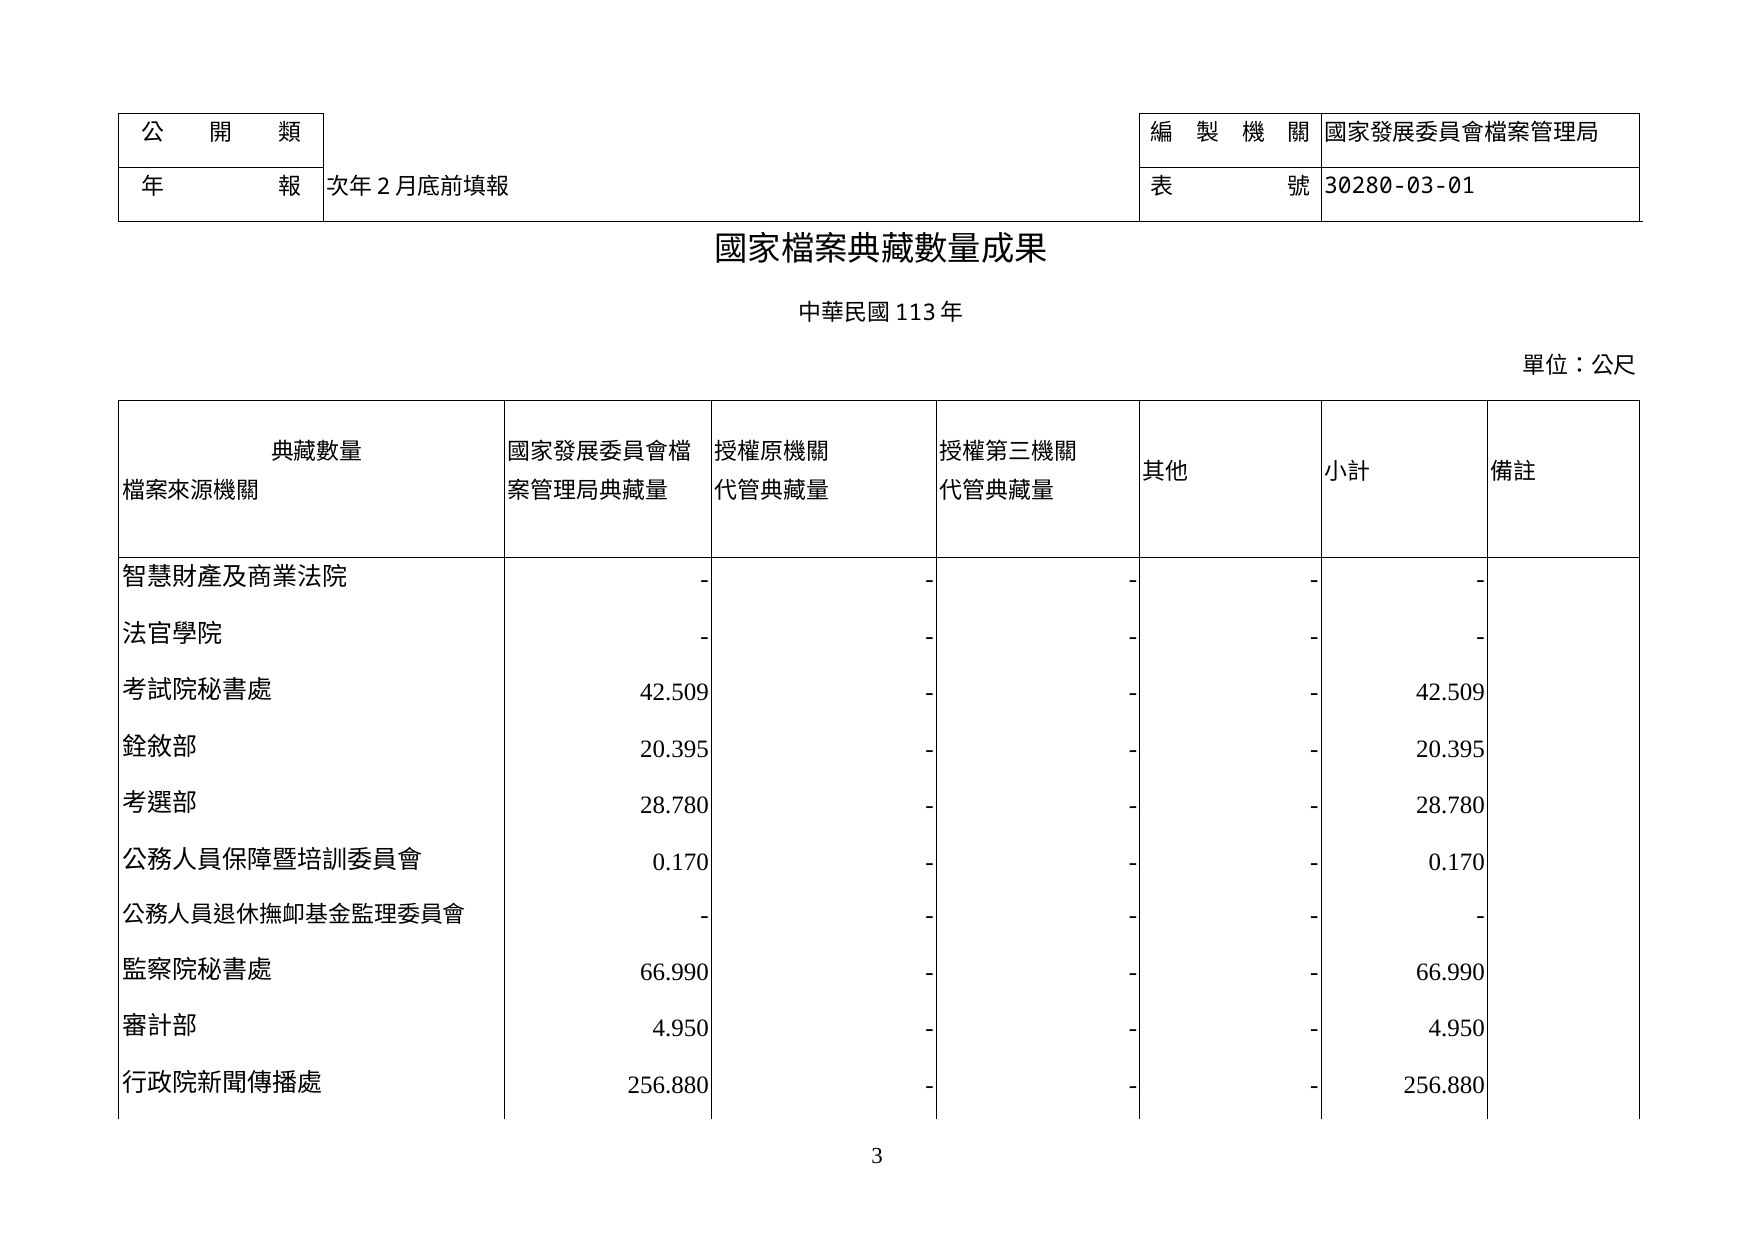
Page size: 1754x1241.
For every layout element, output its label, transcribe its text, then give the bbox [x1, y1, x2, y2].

table_cell 66.990 [505, 949, 711, 1006]
table_cell [936, 167, 1139, 221]
table_cell [119, 348, 323, 400]
table_cell [711, 167, 936, 221]
table_cell 中華民國113年 [119, 293, 1643, 347]
table_cell [1321, 348, 1487, 400]
table_cell - [712, 896, 936, 949]
table_cell 銓敘部 [119, 726, 504, 783]
table_cell [323, 348, 504, 400]
table_cell - [712, 949, 936, 1006]
table_cell 28.780 [1322, 783, 1487, 839]
table_cell [1488, 840, 1639, 896]
table_cell [1488, 949, 1639, 1006]
table_cell - [712, 1006, 936, 1062]
table_cell 30280-03-01 [1322, 168, 1639, 221]
table_cell 0.170 [1322, 840, 1487, 896]
table_cell 審計部 [119, 1006, 504, 1062]
table_cell 行政院新聞傳播處 [119, 1062, 504, 1119]
table_cell 公務人員保障暨培訓委員會 [119, 840, 504, 896]
table_cell 典藏數量 檔案來源機關 [119, 401, 504, 557]
table_cell - [937, 1006, 1139, 1062]
table_cell [936, 348, 1140, 400]
table_cell [1488, 558, 1639, 613]
table_cell - [1140, 840, 1321, 896]
table_cell 授權原機關 代管典藏量 [712, 401, 936, 557]
table_cell - [1140, 1006, 1321, 1062]
table_cell - [1322, 558, 1487, 613]
table_cell 備註 [1488, 401, 1639, 557]
table_cell 考試院秘書處 [119, 670, 504, 726]
table_cell - [1322, 613, 1487, 670]
table_cell [505, 348, 711, 400]
table_cell - [712, 1062, 936, 1119]
table_header [711, 113, 936, 167]
table_cell 次年2月底前填報 [324, 167, 711, 221]
table_cell - [712, 840, 936, 896]
table_cell 國家發展委員會檔案管理局典藏量 [505, 401, 711, 557]
table_cell - [937, 613, 1139, 670]
table_cell - [1140, 558, 1321, 613]
table_cell 28.780 [505, 783, 711, 839]
table_cell - [712, 613, 936, 670]
table_cell 年 報 [119, 168, 323, 221]
table_cell - [712, 670, 936, 726]
table_cell - [712, 558, 936, 613]
table_cell [1488, 1062, 1639, 1119]
table_cell 4.950 [505, 1006, 711, 1062]
table_cell 公務人員退休撫卹基金監理委員會 [119, 896, 504, 949]
table_cell 20.395 [505, 726, 711, 783]
table_cell [1140, 348, 1321, 400]
table_cell - [712, 783, 936, 839]
table_cell - [1140, 613, 1321, 670]
table_cell 其他 [1140, 401, 1321, 557]
table_cell 4.950 [1322, 1006, 1487, 1062]
table_cell [1488, 896, 1639, 949]
table_cell 授權第三機關 代管典藏量 [937, 401, 1139, 557]
table_cell [1488, 1006, 1639, 1062]
table_cell 單位：公尺 [1488, 348, 1639, 400]
table_cell 智慧財產及商業法院 [119, 558, 504, 613]
table_cell 小計 [1322, 401, 1487, 557]
table_header 國家發展委員會檔案管理局 [1322, 114, 1639, 167]
table_cell - [937, 896, 1139, 949]
table_cell - [1140, 949, 1321, 1006]
table_cell - [1140, 783, 1321, 839]
table_cell 42.509 [1322, 670, 1487, 726]
table_cell - [505, 896, 711, 949]
table_cell 42.509 [505, 670, 711, 726]
table_cell - [505, 613, 711, 670]
table_header [936, 113, 1139, 167]
table_header 編 製 機 關 [1140, 114, 1321, 167]
table_cell - [1322, 896, 1487, 949]
table_cell - [1140, 1062, 1321, 1119]
table_cell [711, 348, 936, 400]
table_cell 監察院秘書處 [119, 949, 504, 1006]
table_cell 考選部 [119, 783, 504, 839]
table_cell 66.990 [1322, 949, 1487, 1006]
table_cell - [1140, 896, 1321, 949]
table_cell 256.880 [1322, 1062, 1487, 1119]
table_header [324, 113, 504, 167]
table_cell - [937, 670, 1139, 726]
table_cell 0.170 [505, 840, 711, 896]
table_cell - [937, 949, 1139, 1006]
table_cell 256.880 [505, 1062, 711, 1119]
table_cell - [1140, 726, 1321, 783]
table_cell - [937, 558, 1139, 613]
table_cell - [505, 558, 711, 613]
table_header 公 開 類 [119, 114, 323, 167]
table_cell [1488, 613, 1639, 670]
table_cell 20.395 [1322, 726, 1487, 783]
table_cell [1488, 726, 1639, 783]
table_cell [1488, 670, 1639, 726]
table_cell - [712, 726, 936, 783]
table_cell - [937, 1062, 1139, 1119]
table_cell 法官學院 [119, 613, 504, 670]
table_cell - [937, 840, 1139, 896]
table_cell 表 號 [1140, 168, 1321, 221]
table_cell [1488, 783, 1639, 839]
table_cell 國家檔案典藏數量成果 [119, 222, 1643, 292]
table_cell - [937, 726, 1139, 783]
table_cell - [1140, 670, 1321, 726]
table_cell - [937, 783, 1139, 839]
table_header [505, 113, 711, 167]
